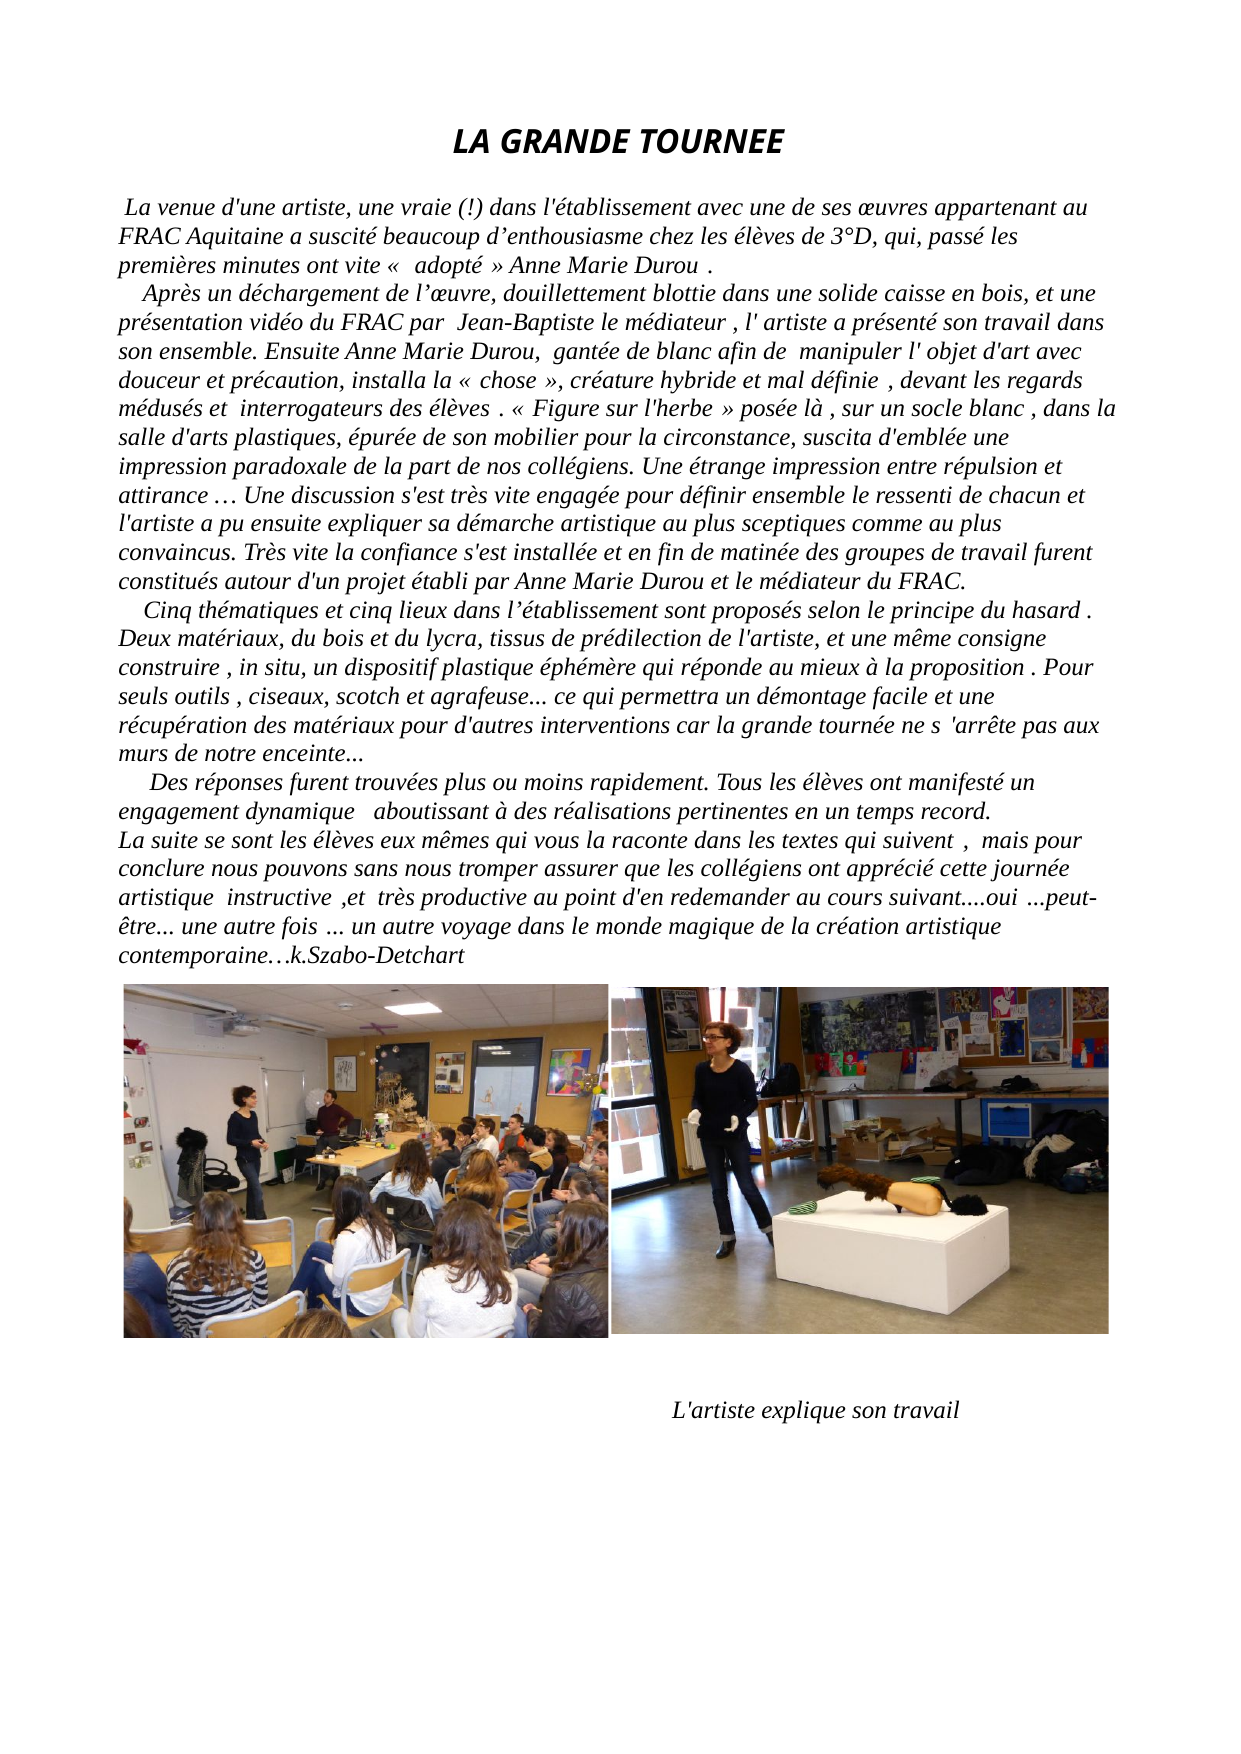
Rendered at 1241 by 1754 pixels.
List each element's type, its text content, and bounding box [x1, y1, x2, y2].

text LA GRANDE TOURNEE [118, 118, 1122, 163]
text La venue d'une artiste, une vraie (!) dans l'établissement avec une de ses œuvres appartenant au FRAC Aquitaine a suscité beaucoup d’enthousiasme chez les élèves de 3°D, qui, passé les premières minutes ont vite « adopté » Anne Marie Durou . [118, 192, 1122, 278]
text L'artiste explique son travail [118, 1395, 1122, 1423]
text Après un déchargement de l’œuvre, douillettement blottie dans une solide caisse en bois, et une présentation vidéo du FRAC par Jean-Baptiste le médiateur , l' artiste a présenté son travail dans son ensemble. Ensuite Anne Marie Durou, gantée de blanc afin de manipuler l' objet d'art avec douceur et précaution, installa la « chose », créature hybride et mal définie , devant les regards médusés et interrogateurs des élèves . « Figure sur l'herbe » posée là , sur un socle blanc , dans la salle d'arts plastiques, épurée de son mobilier pour la circonstance, suscita d'emblée une impression paradoxale de la part de nos collégiens. Une étrange impression entre répulsion et attirance … Une discussion s'est très vite engagée pour définir ensemble le ressenti de chacun et l'artiste a pu ensuite expliquer sa démarche artistique au plus sceptiques comme au plus convaincus. Très vite la confiance s'est installée et en fin de matinée des groupes de travail furent constitués autour d'un projet établi par Anne Marie Durou et le médiateur du FRAC. [118, 278, 1122, 595]
picture [611, 987, 1109, 1334]
text Cinq thématiques et cinq lieux dans l’établissement sont proposés selon le principe du hasard . Deux matériaux, du bois et du lycra, tissus de prédilection de l'artiste, et une même consigne construire , in situ, un dispositif plastique éphémère qui réponde au mieux à la proposition . Pour seuls outils , ciseaux, scotch et agrafeuse... ce qui permettra un démontage facile et une récupération des matériaux pour d'autres interventions car la grande tournée ne s 'arrête pas aux murs de notre enceinte... [118, 595, 1122, 767]
picture [123, 984, 609, 1338]
text Des réponses furent trouvées plus ou moins rapidement. Tous les élèves ont manifesté un engagement dynamique aboutissant à des réalisations pertinentes en un temps record. [118, 767, 1122, 825]
text La suite se sont les élèves eux mêmes qui vous la raconte dans les textes qui suivent , mais pour conclure nous pouvons sans nous tromper assurer que les collégiens ont apprécié cette journée artistique instructive ,et très productive au point d'en redemander au cours suivant....oui ...peut-être... une autre fois ... un autre voyage dans le monde magique de la création artistique contemporaine…k.Szabo-Detchart [118, 825, 1122, 968]
